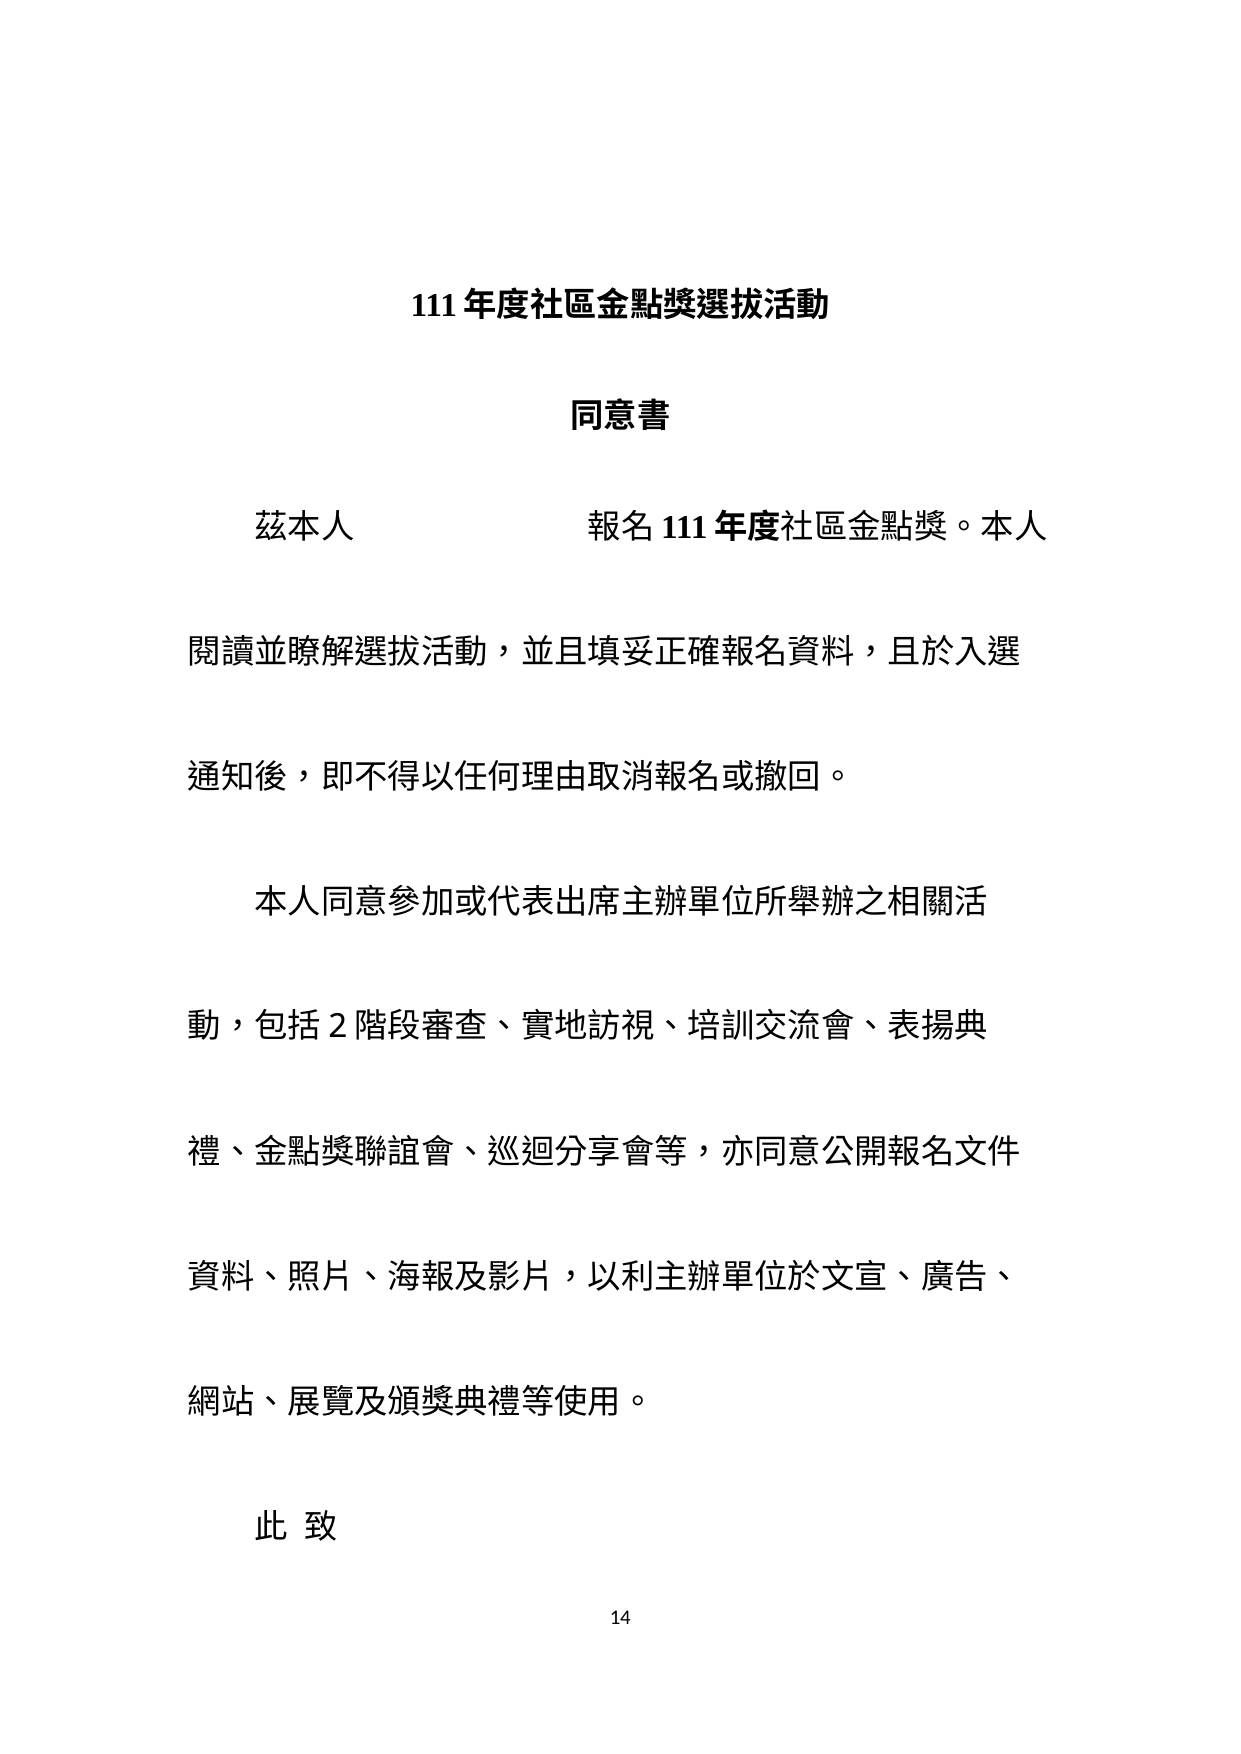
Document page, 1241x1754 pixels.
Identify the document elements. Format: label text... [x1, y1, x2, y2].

text 茲本人 報名111年度社區金點獎。本人閱讀並瞭解選拔活動，並且填妥正確報名資料，且於入選通知後，即不得以任何理由取消報名或撤回。 本人同意參加或代表出席主辦單位所舉辦之相關活動，包括2階段審查、實地訪視、培訓交流會、表揚典禮、金點獎聯誼會、巡迴分享會等，亦同意公開報名文件資料、照片、海報及影片，以利主辦單位於文宣、廣告、網站、展覽及頒獎典禮等使用。 此 致 [187, 482, 1053, 1544]
text 同意書 [187, 371, 1053, 434]
text 111年度社區金點獎選拔活動 [187, 260, 1053, 323]
